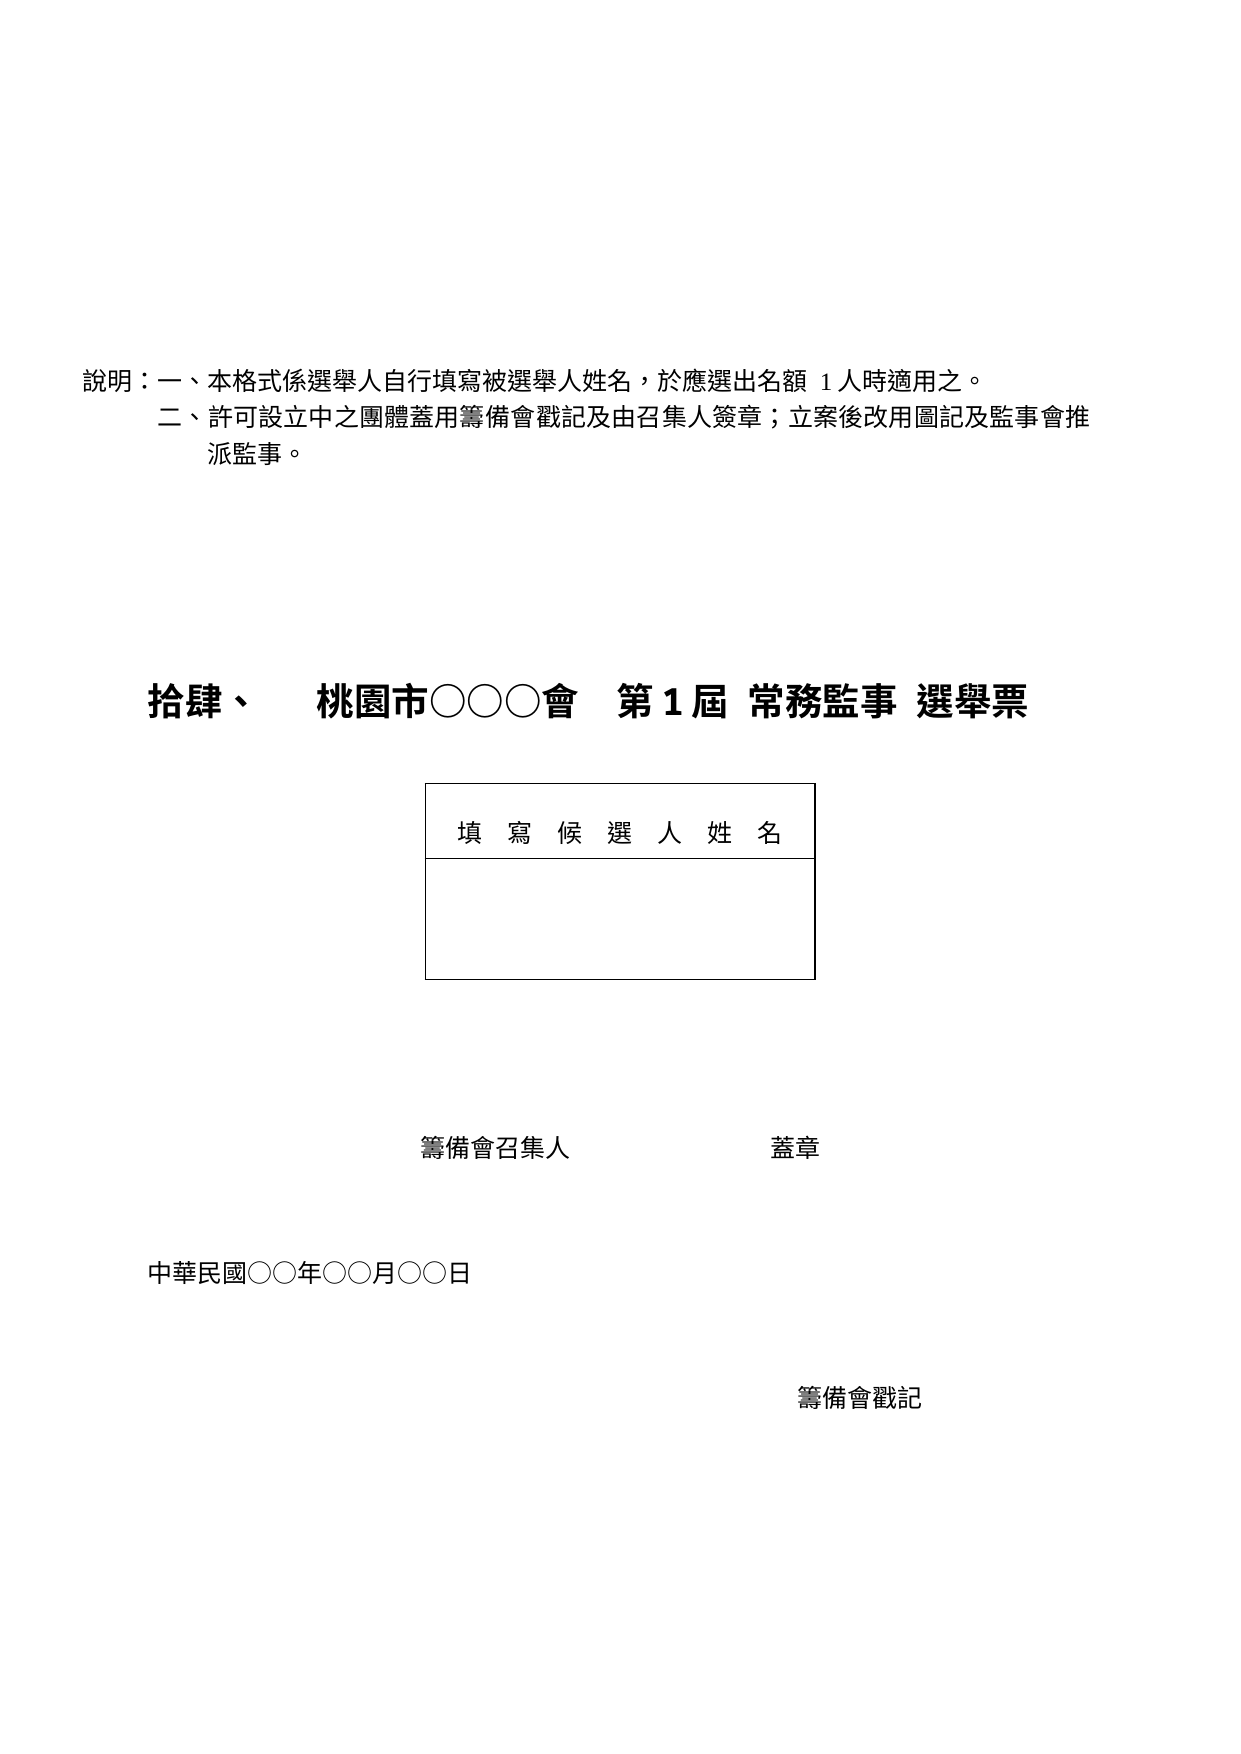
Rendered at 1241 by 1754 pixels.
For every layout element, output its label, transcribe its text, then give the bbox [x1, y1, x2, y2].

text 籌備會召集人 蓋章 [148, 1104, 1092, 1167]
text 二、許可設立中之團體蓋用籌備會戳記及由召集人簽章；立案後改用圖記及監事會推派監事。 [82, 398, 1092, 470]
text 籌備會戳記 [248, 1354, 1092, 1417]
text 中華民國○○年○○月○○日 [148, 1229, 1092, 1292]
table_cell [426, 859, 814, 978]
text 說明：一、本格式係選舉人自行填寫被選舉人姓名，於應選出名額 1人時適用之。 [82, 362, 1092, 398]
text 拾肆、 桃園市○○○會 第1屆 常務監事 選舉票 [148, 658, 1092, 720]
table_header 填 寫 候 選 人 姓 名 [426, 784, 814, 858]
